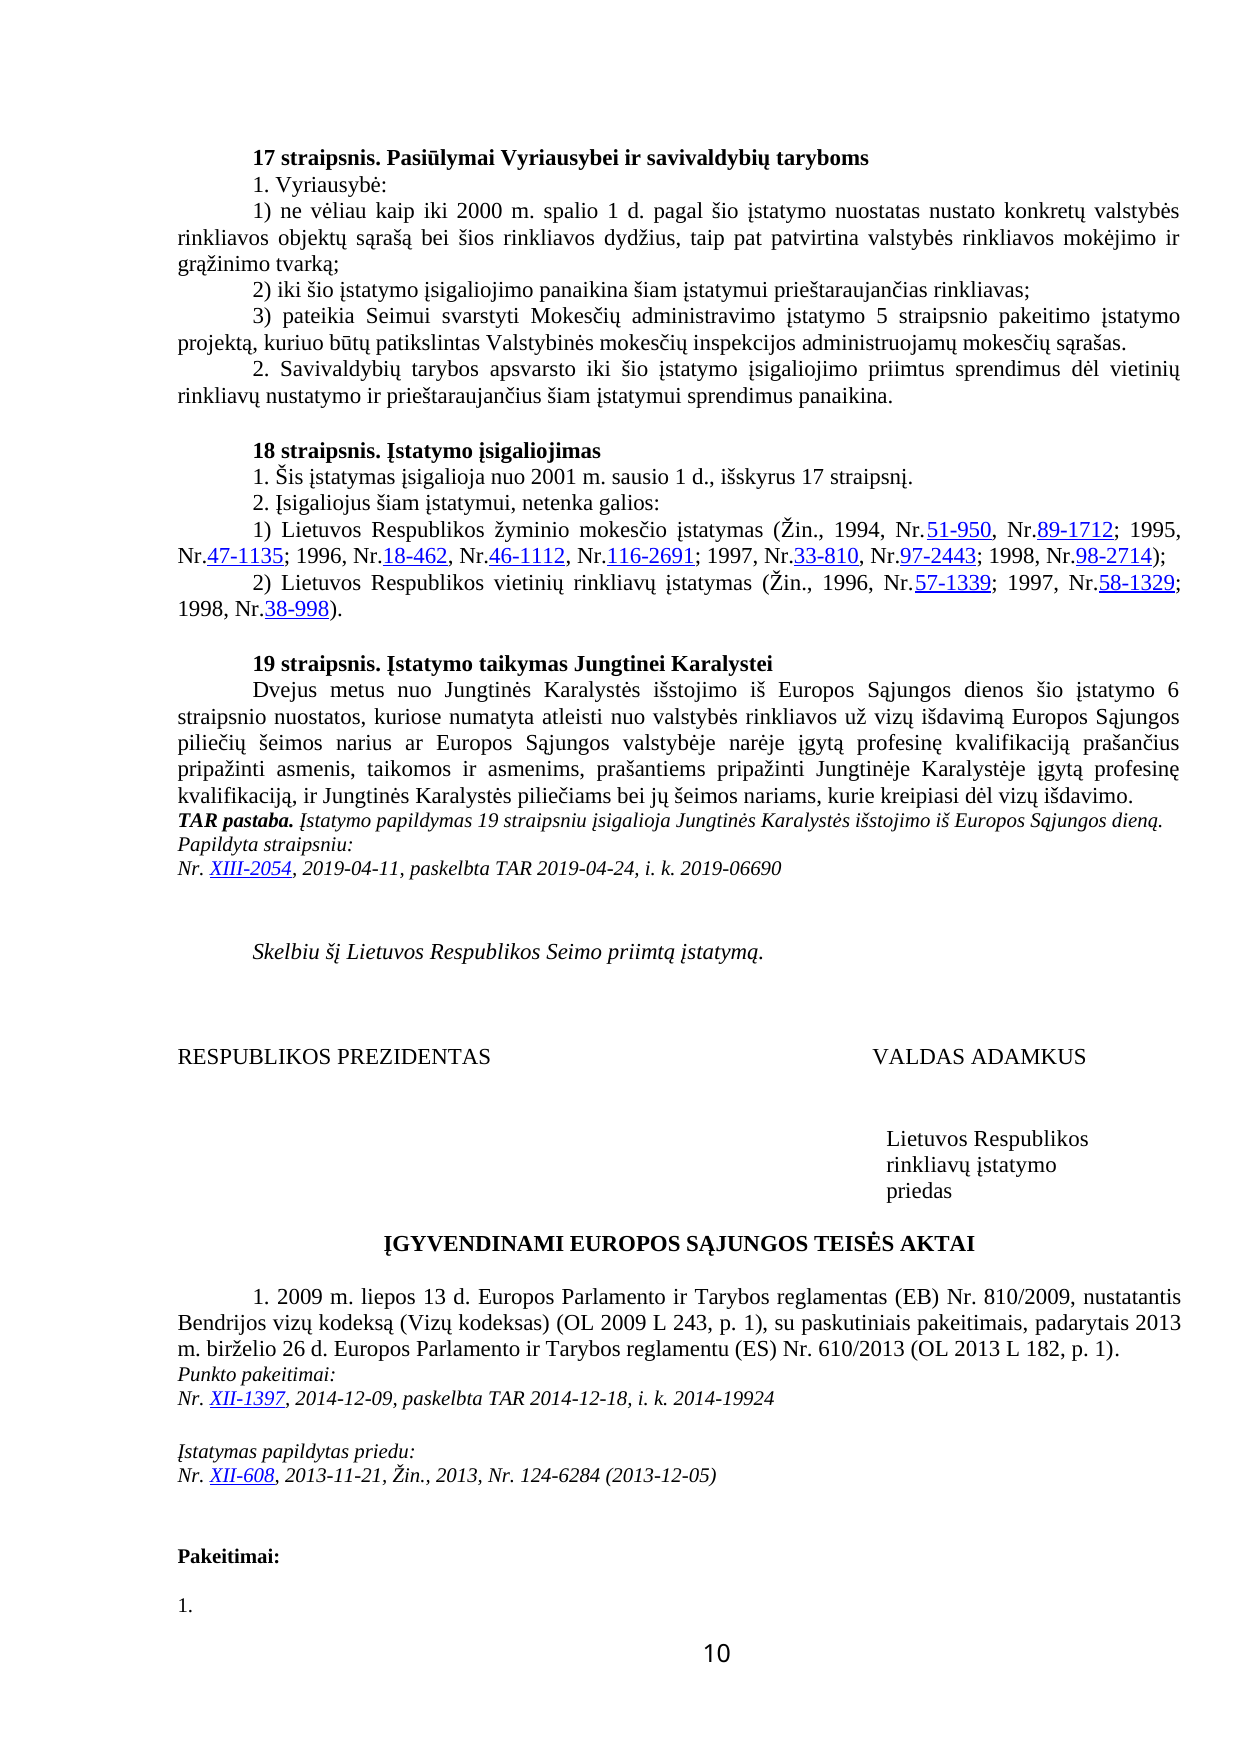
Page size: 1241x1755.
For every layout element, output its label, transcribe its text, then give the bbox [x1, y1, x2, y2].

text 1. 2009 m. liepos 13 d. Europos Parlamento ir Tarybos reglamentas (EB) Nr. 810/2009, nustatantis Bendrijos vizų kodeksą (Vizų kodeksas) (OL 2009 L 243, p. 1), su paskutiniais pakeitimais, padarytais 2013 m. birželio 26 d. Europos Parlamento ir Tarybos reglamentu (ES) Nr. 610/2013 (OL 2013 L 182, p. 1). [177, 1283, 1181, 1362]
text Nr. XII-608, 2013-11-21, Žin., 2013, Nr. 124-6284 (2013-12-05) [177, 1463, 1181, 1487]
text Įstatymas papildytas priedu: [177, 1439, 1181, 1463]
text 19 straipsnis. Įstatymo taikymas Jungtinei Karalystei [177, 650, 1181, 676]
text 1. Šis įstatymas įsigalioja nuo 2001 m. sausio 1 d., išskyrus 17 straipsnį. [177, 463, 1181, 489]
text 2) Lietuvos Respublikos vietinių rinkliavų įstatymas (Žin., 1996, Nr.57-1339; 1997, Nr.58-1329; 1998, Nr.38-998). [177, 568, 1181, 621]
text RESPUBLIKOS PREZIDENTAS VALDAS ADAMKUS [177, 1043, 1181, 1069]
text priedas [886, 1177, 1181, 1204]
text 1) ne vėliau kaip iki 2000 m. spalio 1 d. pagal šio įstatymo nuostatas nustato konkretų valstybės rinkliavos objektų sąrašą bei šios rinkliavos dydžius, taip pat patvirtina valstybės rinkliavos mokėjimo ir grąžinimo tvarką; [177, 197, 1181, 276]
text 17 straipsnis. Pasiūlymai Vyriausybei ir savivaldybių taryboms [177, 144, 1181, 171]
text Lietuvos Respublikos [886, 1125, 1181, 1151]
text Skelbiu šį Lietuvos Respublikos Seimo priimtą įstatymą. [177, 938, 1181, 964]
text 3) pateikia Seimui svarstyti Mokesčių administravimo įstatymo 5 straipsnio pakeitimo įstatymo projektą, kuriuo būtų patikslintas Valstybinės mokesčių inspekcijos administruojamų mokesčių sąrašas. [177, 303, 1181, 355]
text TAR pastaba. Įstatymo papildymas 19 straipsniu įsigalioja Jungtinės Karalystės išstojimo iš Europos Sąjungos dieną. [177, 808, 1181, 832]
text 1. Vyriausybė: [177, 171, 1181, 197]
text Dvejus metus nuo Jungtinės Karalystės išstojimo iš Europos Sąjungos dienos šio įstatymo 6 straipsnio nuostatos, kuriose numatyta atleisti nuo valstybės rinkliavos už vizų išdavimą Europos Sąjungos piliečių šeimos narius ar Europos Sąjungos valstybėje narėje įgytą profesinę kvalifikaciją prašančius pripažinti asmenis, taikomos ir asmenims, prašantiems pripažinti Jungtinėje Karalystėje įgytą profesinę kvalifikaciją, ir Jungtinės Karalystės piliečiams bei jų šeimos nariams, kurie kreipiasi dėl vizų išdavimo. [177, 676, 1181, 808]
text Pakeitimai: [177, 1544, 1181, 1568]
text 1) Lietuvos Respublikos žyminio mokesčio įstatymas (Žin., 1994, Nr.51-950, Nr.89-1712; 1995, Nr.47-1135; 1996, Nr.18-462, Nr.46-1112, Nr.116-2691; 1997, Nr.33-810, Nr.97-2443; 1998, Nr.98-2714); [177, 516, 1181, 568]
text rinkliavų įstatymo [886, 1151, 1181, 1177]
text Nr. XIII-2054, 2019-04-11, paskelbta TAR 2019-04-24, i. k. 2019-06690 [177, 856, 1181, 880]
text Nr. XII-1397, 2014-12-09, paskelbta TAR 2014-12-18, i. k. 2014-19924 [177, 1386, 1181, 1410]
text ĮGYVENDINAMI EUROPOS SĄJUNGOS TEISĖS AKTAI [177, 1230, 1181, 1256]
text Papildyta straipsniu: [177, 832, 1181, 856]
text 1. [177, 1592, 1181, 1617]
text Punkto pakeitimai: [177, 1362, 1181, 1386]
text 2) iki šio įstatymo įsigaliojimo panaikina šiam įstatymui prieštaraujančias rinkliavas; [177, 276, 1181, 303]
text 2. Įsigaliojus šiam įstatymui, netenka galios: [177, 489, 1181, 516]
text 18 straipsnis. Įstatymo įsigaliojimas [177, 437, 1181, 463]
text 2. Savivaldybių tarybos apsvarsto iki šio įstatymo įsigaliojimo priimtus sprendimus dėl vietinių rinkliavų nustatymo ir prieštaraujančius šiam įstatymui sprendimus panaikina. [177, 355, 1181, 408]
